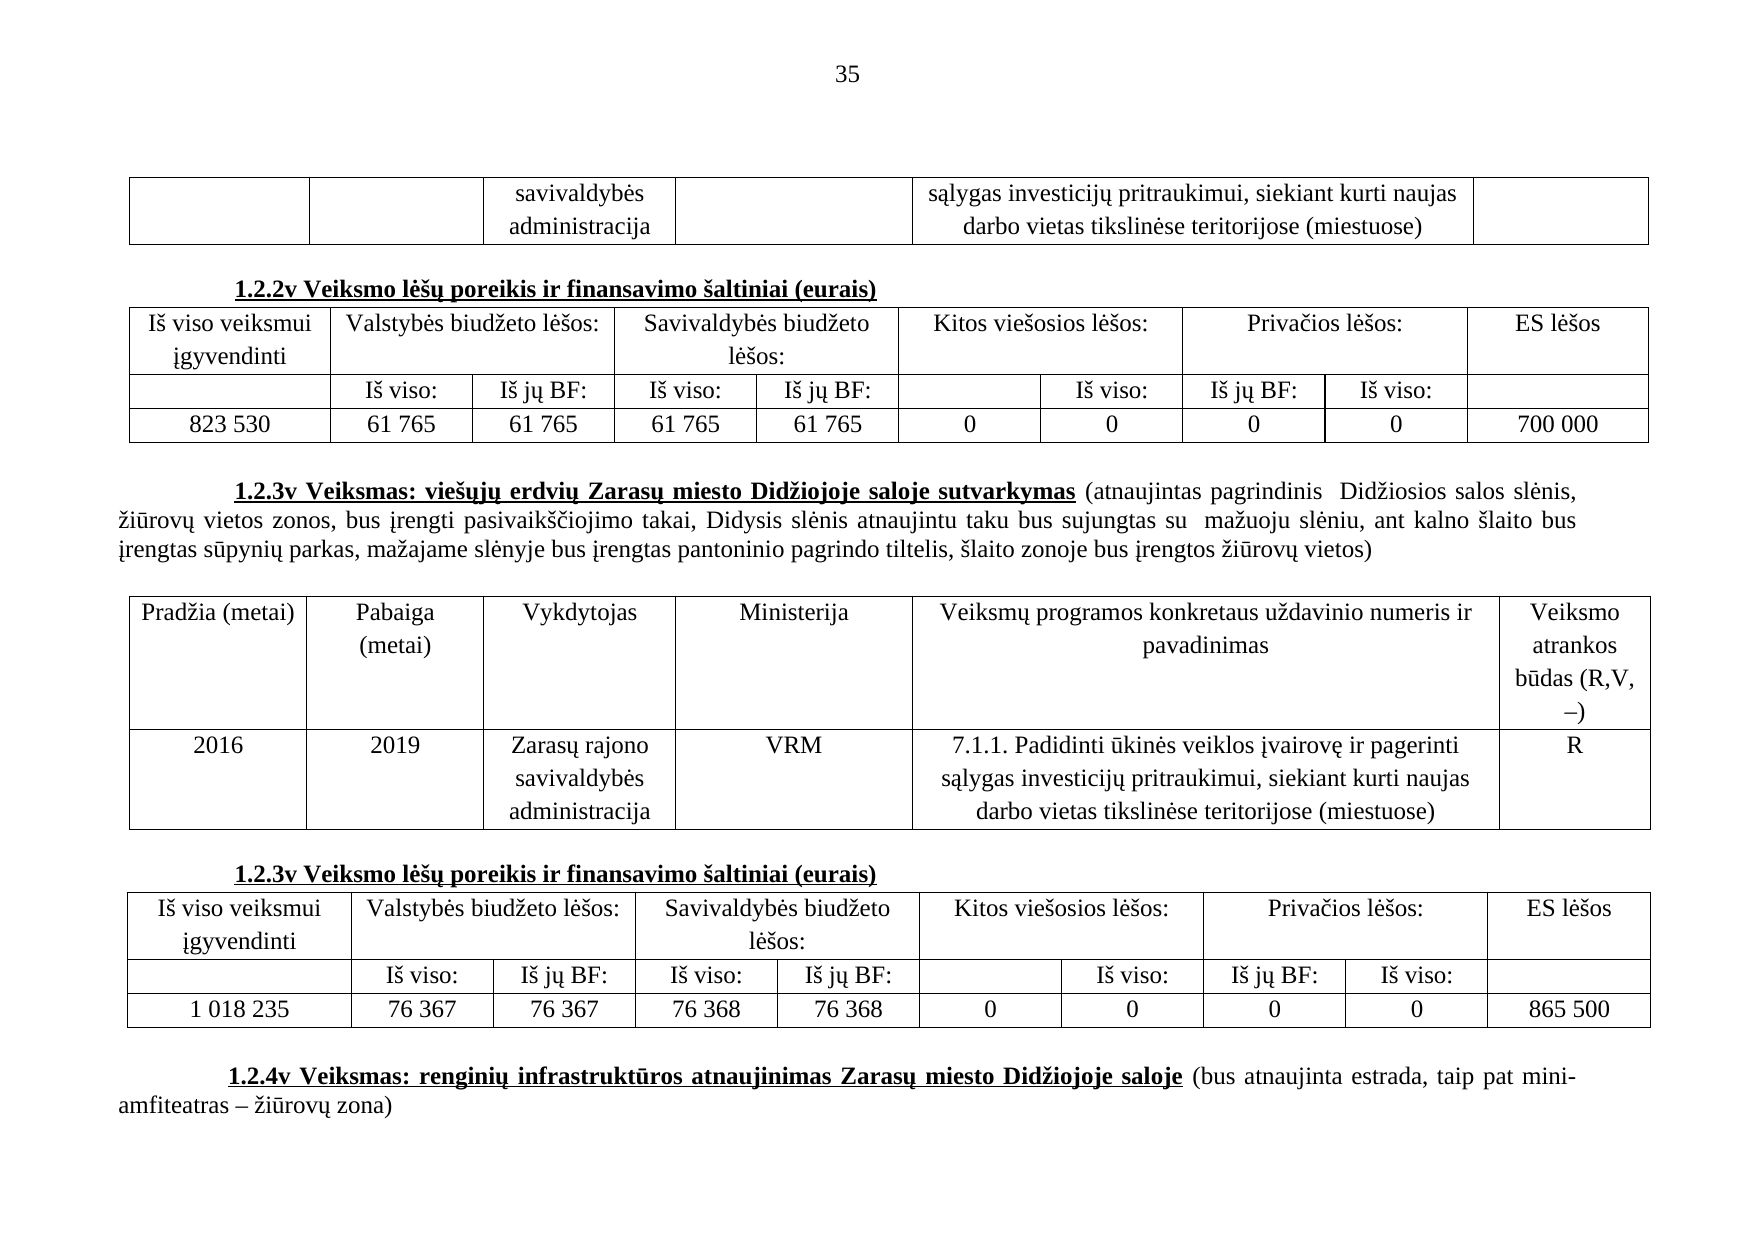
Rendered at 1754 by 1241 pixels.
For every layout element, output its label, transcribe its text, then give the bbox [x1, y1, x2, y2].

table_header Pradžia (metai) [130, 597, 306, 729]
table_header Veiksmo atrankos būdas (R,V, –) [1500, 597, 1650, 729]
table_cell Iš viso: [1326, 375, 1467, 408]
table_cell [676, 178, 912, 244]
table_cell 76 367 [352, 994, 493, 1027]
table_header Valstybės biudžeto lėšos: [352, 893, 635, 959]
table_cell 61 765 [615, 409, 756, 442]
text 1.2.4v Veiksmas: renginių infrastruktūros atnaujinimas Zarasų miesto Didžiojoje saloje (bus atnaujinta estrada, taip pat mini-amfiteatras – žiūrovų zona) [118, 1061, 1577, 1118]
table_cell 76 368 [636, 994, 777, 1027]
table_cell 2016 [130, 730, 306, 829]
table_cell 0 [899, 409, 1040, 442]
table_header Veiksmų programos konkretaus uždavinio numeris ir pavadinimas [913, 597, 1499, 729]
table_header Pabaiga (metai) [307, 597, 483, 729]
table_header ES lėšos [1488, 893, 1650, 959]
table_cell Iš viso: [636, 960, 777, 993]
table_cell [1468, 375, 1648, 408]
table_cell Iš viso: [1346, 960, 1487, 993]
table_cell 0 [1204, 994, 1345, 1027]
table_cell [1488, 960, 1650, 993]
table_header Savivaldybės biudžeto lėšos: [636, 893, 919, 959]
table_cell Iš viso: [615, 375, 756, 408]
table_header Iš viso veiksmui įgyvendinti [130, 308, 330, 374]
text 1.2.3v Veiksmo lėšų poreikis ir finansavimo šaltiniai (eurais) [118, 859, 1577, 887]
table_header Kitos viešosios lėšos: [899, 308, 1182, 374]
table_cell 0 [1041, 409, 1182, 442]
table_cell 76 367 [494, 994, 635, 1027]
table_cell 0 [1183, 409, 1324, 442]
table_header Privačios lėšos: [1204, 893, 1487, 959]
text 1.2.3v Veiksmas: viešųjų erdvių Zarasų miesto Didžiojoje saloje sutvarkymas (atnaujintas pagrindinis Didžiosios salos slėnis, žiūrovų vietos zonos, bus įrengti pasivaikščiojimo takai, Didysis slėnis atnaujintu taku bus sujungtas su mažuoju slėniu, ant kalno šlaito bus įrengtas sūpynių parkas, mažajame slėnyje bus įrengtas pantoninio pagrindo tiltelis, šlaito zonoje bus įrengtos žiūrovų vietos) [118, 476, 1577, 563]
table_header Vykdytojas [484, 597, 675, 729]
table_cell 2019 [307, 730, 483, 829]
table_cell Iš jų BF: [473, 375, 614, 408]
table_cell Iš jų BF: [1204, 960, 1345, 993]
table_cell 61 765 [473, 409, 614, 442]
table_cell sąlygas investicijų pritraukimui, siekiant kurti naujas darbo vietas tikslinėse teritorijose (miestuose) [913, 178, 1473, 244]
table_cell Iš jų BF: [494, 960, 635, 993]
table_cell 0 [1346, 994, 1487, 1027]
table_cell [128, 960, 351, 993]
table_cell Iš viso: [1041, 375, 1182, 408]
table_cell 61 765 [757, 409, 898, 442]
table_cell 700 000 [1468, 409, 1648, 442]
table_cell [310, 178, 483, 244]
table_cell Iš viso: [352, 960, 493, 993]
table_cell [899, 375, 1040, 408]
table_header Savivaldybės biudžeto lėšos: [615, 308, 898, 374]
table_cell [130, 178, 309, 244]
table_cell 0 [1062, 994, 1203, 1027]
table_cell 61 765 [331, 409, 472, 442]
table_cell R [1500, 730, 1650, 829]
table_cell Iš jų BF: [757, 375, 898, 408]
table_header Ministerija [676, 597, 912, 729]
table_cell Zarasų rajono savivaldybės administracija [484, 730, 675, 829]
text 1.2.2v Veiksmo lėšų poreikis ir finansavimo šaltiniai (eurais) [118, 274, 1577, 303]
table_cell Iš jų BF: [1183, 375, 1324, 408]
table_cell Iš jų BF: [778, 960, 919, 993]
table_cell [920, 960, 1061, 993]
table_cell 7.1.1. Padidinti ūkinės veiklos įvairovę ir pagerinti sąlygas investicijų pritraukimui, siekiant kurti naujas darbo vietas tikslinėse teritorijose (miestuose) [913, 730, 1499, 829]
table_cell Iš viso: [1062, 960, 1203, 993]
table_header Privačios lėšos: [1183, 308, 1467, 374]
table_cell VRM [676, 730, 912, 829]
table_header Valstybės biudžeto lėšos: [331, 308, 614, 374]
table_cell 0 [1326, 409, 1467, 442]
table_cell 865 500 [1488, 994, 1650, 1027]
table_cell 823 530 [130, 409, 330, 442]
table_header Iš viso veiksmui įgyvendinti [128, 893, 351, 959]
table_header Kitos viešosios lėšos: [920, 893, 1203, 959]
table_cell [130, 375, 330, 408]
table_cell 1 018 235 [128, 994, 351, 1027]
table_header ES lėšos [1468, 308, 1648, 374]
table_cell 76 368 [778, 994, 919, 1027]
table_cell Iš viso: [331, 375, 472, 408]
table_cell 0 [920, 994, 1061, 1027]
table_cell [1474, 178, 1648, 244]
table_cell savivaldybės administracija [484, 178, 675, 244]
